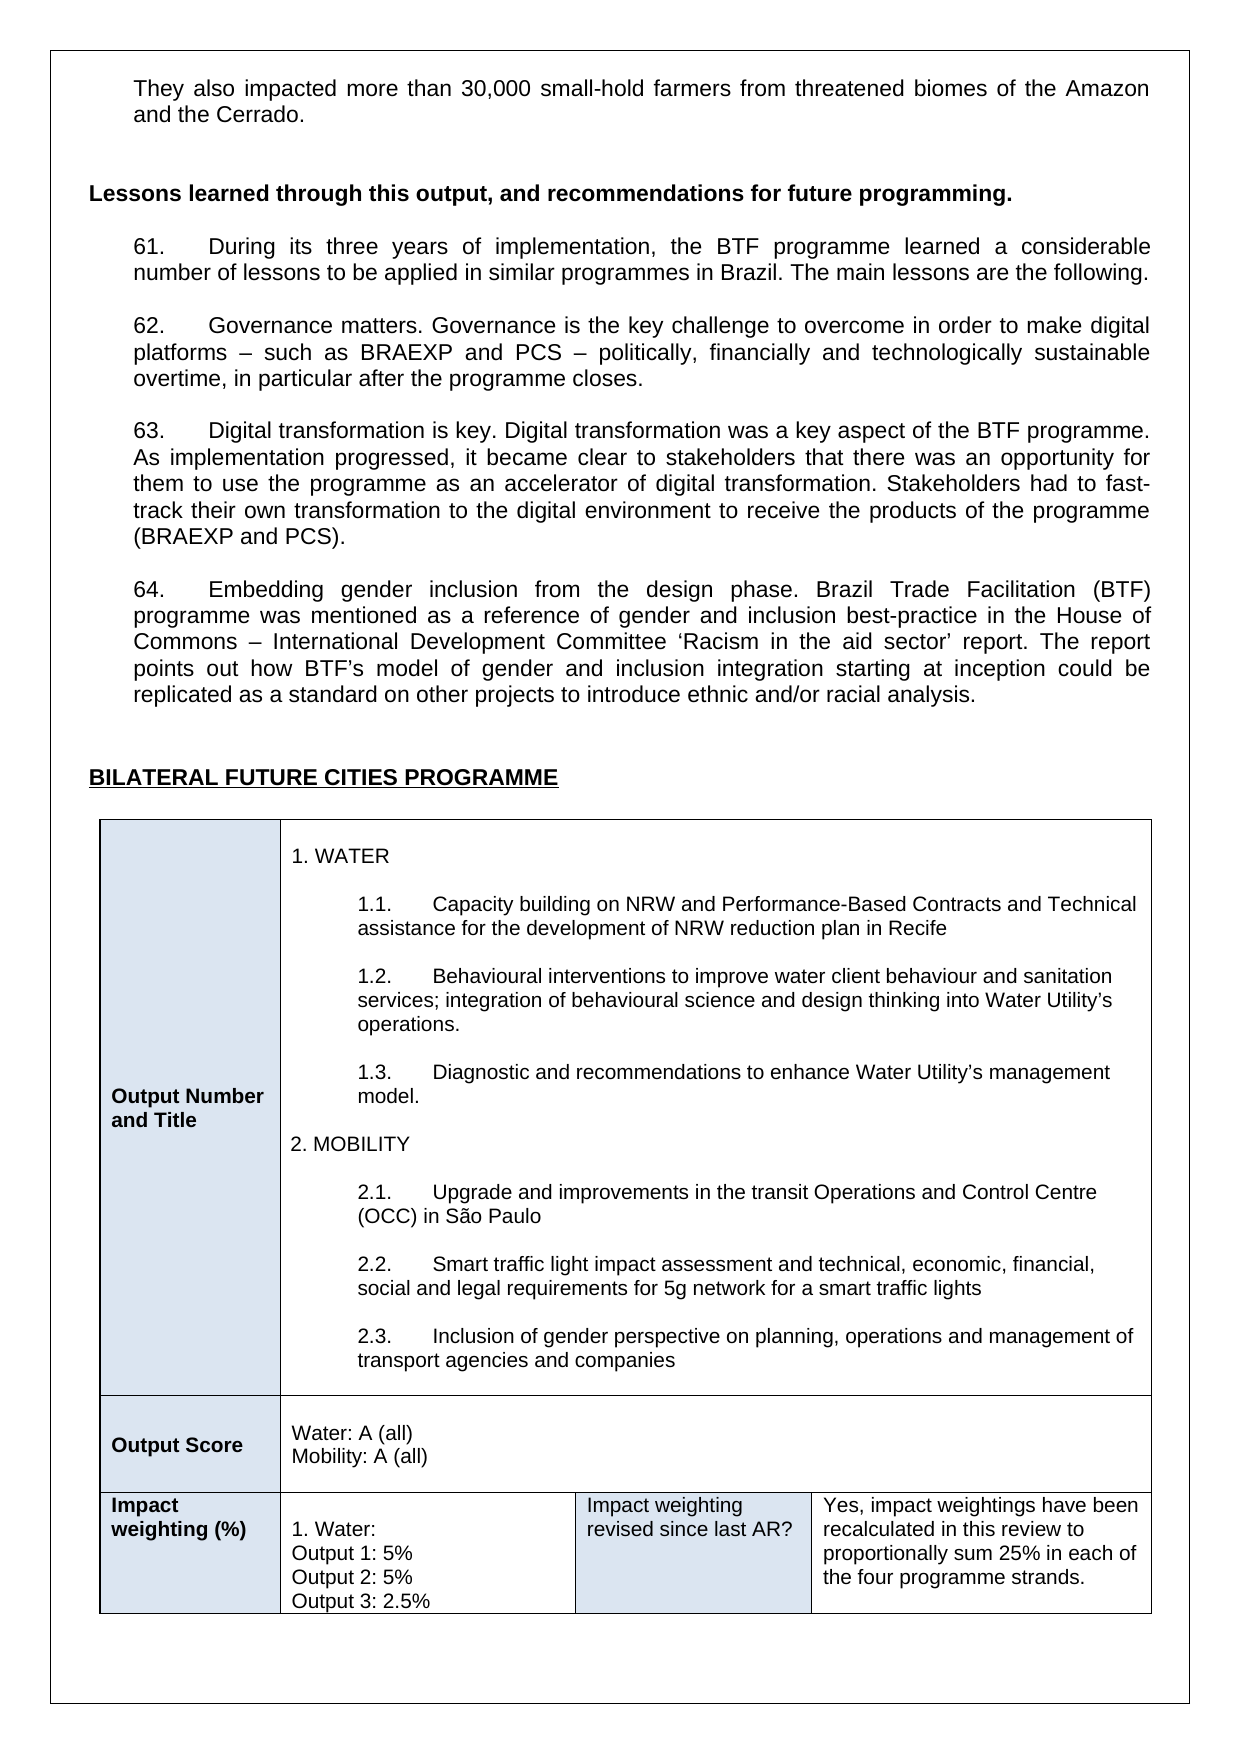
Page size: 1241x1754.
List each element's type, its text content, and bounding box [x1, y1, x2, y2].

table_cell Impact weighting (%) [101, 1493, 280, 1613]
list Embedding gender inclusion from the design phase. Brazil Trade Facilitation (BTF) programme was mentioned as a reference of gender and inclusion best-practice in the House of Commons – International Development Committee ‘Racism in the aid sector’ report. The report points out how BTF’s model of gender and inclusion integration starting at inception could be replicated as a standard on other projects to introduce ethnic and/or racial analysis. [133, 576, 1152, 707]
text Lessons learned through this output, and recommendations for future programming. [89, 180, 1152, 207]
table_cell 1. Water: Output 1: 5% Output 2: 5% Output 3: 2.5% [281, 1493, 575, 1613]
table_cell Impact weighting revised since last AR? [576, 1493, 811, 1613]
table_header 1. WATER Capacity building on NRW and Performance-Based Contracts and Technical assistance for the development of NRW reduction plan in Recife Behavioural interventions to improve water client behaviour and sanitation services; integration of behavioural science and design thinking into Water Utility’s operations. Diagnostic and recommendations to enhance Water Utility’s management model. MOBILITY Upgrade and improvements in the transit Operations and Control Centre (OCC) in São Paulo Smart traffic light impact assessment and technical, economic, financial, social and legal requirements for 5g network for a smart traffic lights Inclusion of gender perspective on planning, operations and management of transport agencies and companies [281, 820, 1151, 1395]
table_cell Yes, impact weightings have been recalculated in this review to proportionally sum 25% in each of the four programme strands. [812, 1493, 1151, 1613]
list During its three years of implementation, the BTF programme learned a considerable number of lessons to be applied in similar programmes in Brazil. The main lessons are the following. [133, 233, 1152, 286]
list Governance matters. Governance is the key challenge to overcome in order to make digital platforms – such as BRAEXP and PCS – politically, financially and technologically sustainable overtime, in particular after the programme closes. [133, 312, 1152, 391]
list Digital transformation is key. Digital transformation was a key aspect of the BTF programme. As implementation progressed, it became clear to stakeholders that there was an opportunity for them to use the programme as an accelerator of digital transformation. Stakeholders had to fast-track their own transformation to the digital environment to receive the products of the programme (BRAEXP and PCS). [133, 417, 1152, 549]
table_cell Water: A (all) Mobility: A (all) [281, 1396, 1151, 1492]
list They also impacted more than 30,000 small-hold farmers from threatened biomes of the Amazon and the Cerrado. [133, 75, 1152, 128]
table_header Output Number and Title [101, 820, 280, 1395]
text BILATERAL FUTURE CITIES PROGRAMME [89, 764, 1152, 791]
table_cell Output Score [101, 1396, 280, 1492]
